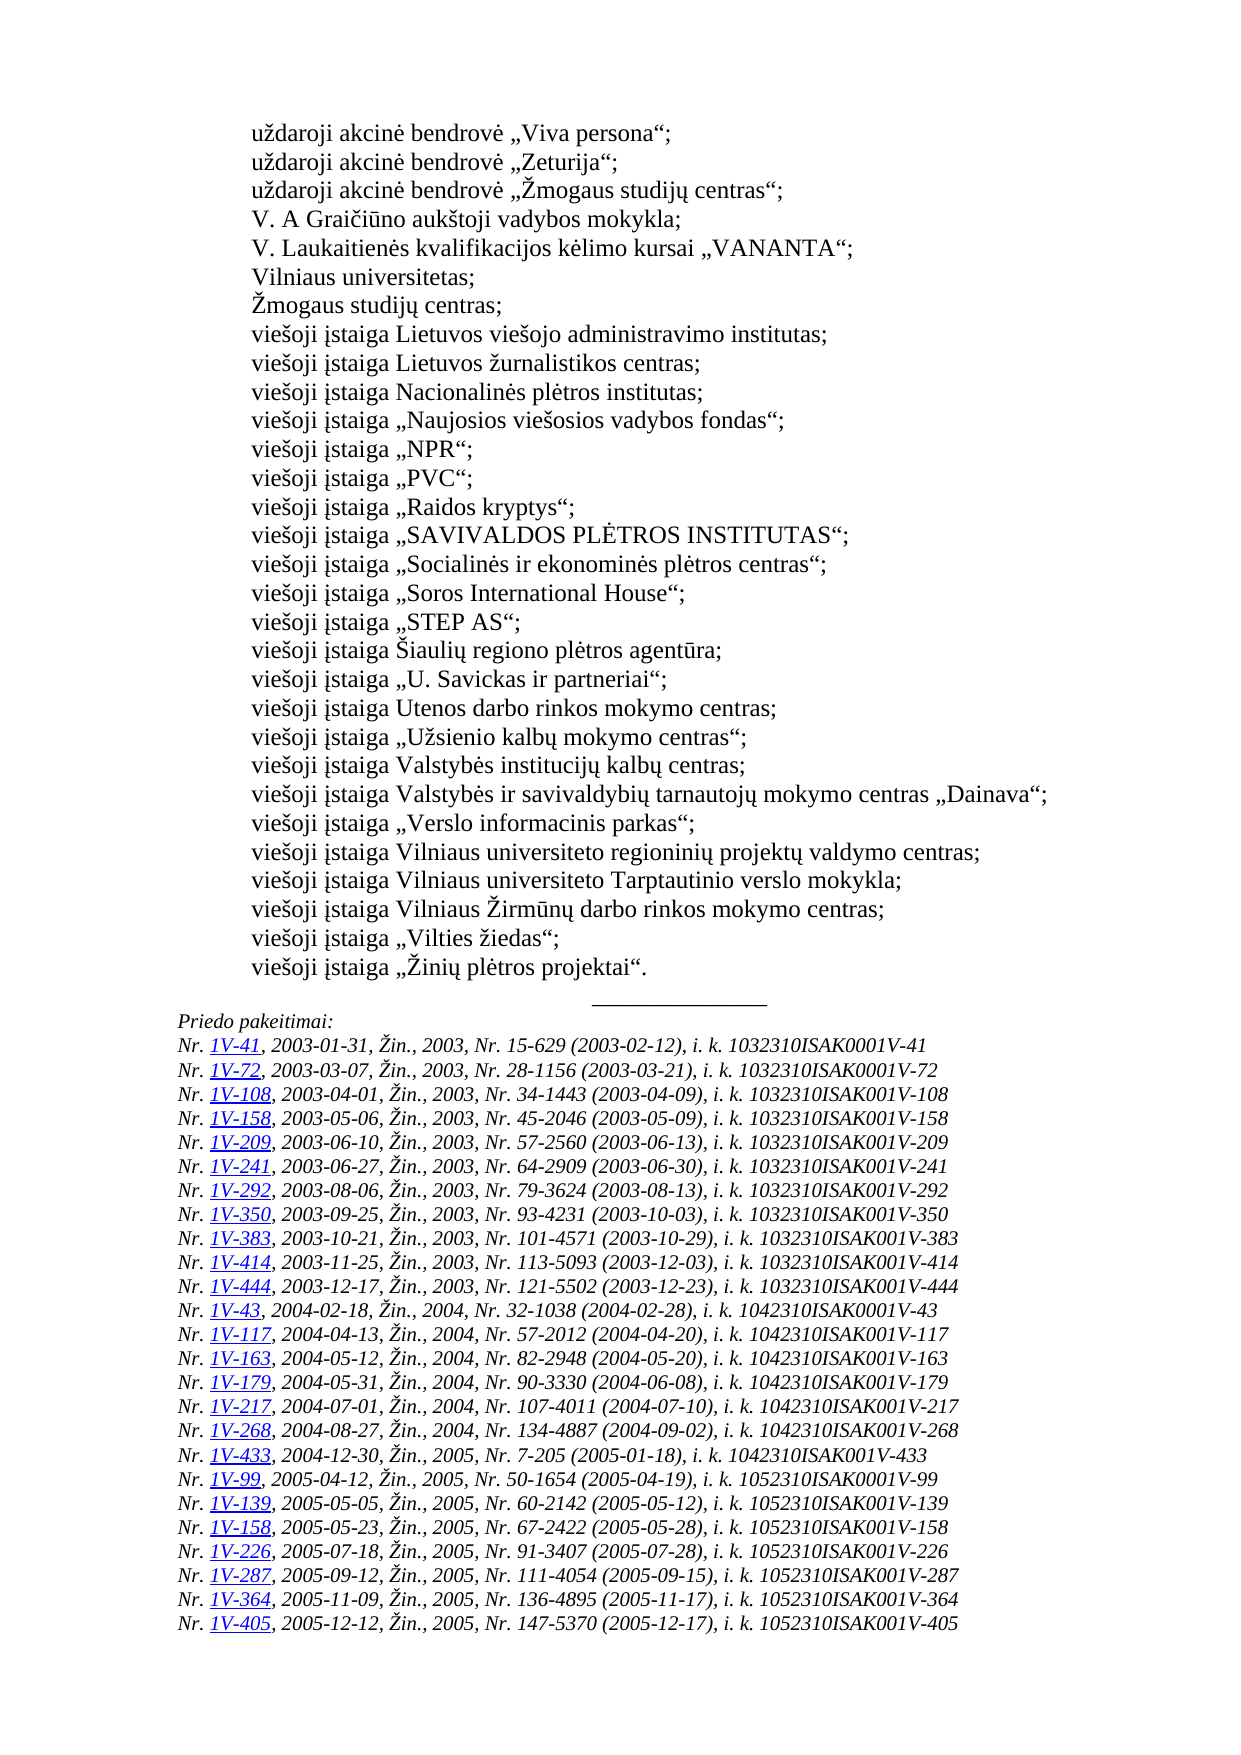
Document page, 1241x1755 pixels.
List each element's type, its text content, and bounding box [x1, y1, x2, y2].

text Nr. 1V-163, 2004-05-12, Žin., 2004, Nr. 82-2948 (2004-05-20), i. k. 1042310ISAK001V-163 [177, 1346, 1181, 1370]
text viešoji įstaiga „Užsienio kalbų mokymo centras“; [177, 722, 1181, 751]
text Nr. 1V-268, 2004-08-27, Žin., 2004, Nr. 134-4887 (2004-09-02), i. k. 1042310ISAK001V-268 [177, 1418, 1181, 1442]
text Nr. 1V-414, 2003-11-25, Žin., 2003, Nr. 113-5093 (2003-12-03), i. k. 1032310ISAK001V-414 [177, 1250, 1181, 1274]
text Nr. 1V-43, 2004-02-18, Žin., 2004, Nr. 32-1038 (2004-02-28), i. k. 1042310ISAK0001V-43 [177, 1298, 1181, 1322]
text Nr. 1V-350, 2003-09-25, Žin., 2003, Nr. 93-4231 (2003-10-03), i. k. 1032310ISAK001V-350 [177, 1202, 1181, 1226]
text uždaroji akcinė bendrovė „Zeturija“; [177, 147, 1181, 176]
text Nr. 1V-158, 2003-05-06, Žin., 2003, Nr. 45-2046 (2003-05-09), i. k. 1032310ISAK001V-158 [177, 1106, 1181, 1130]
text viešoji įstaiga „Verslo informacinis parkas“; [177, 808, 1181, 837]
text viešoji įstaiga Utenos darbo rinkos mokymo centras; [177, 693, 1181, 722]
text viešoji įstaiga Valstybės ir savivaldybių tarnautojų mokymo centras „Dainava“; [177, 779, 1181, 808]
text uždaroji akcinė bendrovė „Žmogaus studijų centras“; [177, 176, 1181, 204]
text Nr. 1V-287, 2005-09-12, Žin., 2005, Nr. 111-4054 (2005-09-15), i. k. 1052310ISAK001V-287 [177, 1563, 1181, 1587]
text viešoji įstaiga Lietuvos viešojo administravimo institutas; [177, 319, 1181, 348]
text viešoji įstaiga Vilniaus universiteto regioninių projektų valdymo centras; [177, 837, 1181, 866]
text viešoji įstaiga Vilniaus universiteto Tarptautinio verslo mokykla; [177, 866, 1181, 894]
text viešoji įstaiga „Soros International House“; [177, 578, 1181, 607]
text viešoji įstaiga Nacionalinės plėtros institutas; [177, 377, 1181, 406]
text ______________ [177, 981, 1181, 1009]
text Vilniaus universitetas; [177, 262, 1181, 291]
text viešoji įstaiga Lietuvos žurnalistikos centras; [177, 348, 1181, 377]
text viešoji įstaiga Valstybės institucijų kalbų centras; [177, 751, 1181, 779]
text Nr. 1V-108, 2003-04-01, Žin., 2003, Nr. 34-1443 (2003-04-09), i. k. 1032310ISAK001V-108 [177, 1082, 1181, 1106]
text Nr. 1V-226, 2005-07-18, Žin., 2005, Nr. 91-3407 (2005-07-28), i. k. 1052310ISAK001V-226 [177, 1539, 1181, 1563]
text viešoji įstaiga „Socialinės ir ekonominės plėtros centras“; [177, 549, 1181, 578]
text viešoji įstaiga „Vilties žiedas“; [177, 923, 1181, 952]
text Nr. 1V-209, 2003-06-10, Žin., 2003, Nr. 57-2560 (2003-06-13), i. k. 1032310ISAK001V-209 [177, 1130, 1181, 1154]
text Nr. 1V-117, 2004-04-13, Žin., 2004, Nr. 57-2012 (2004-04-20), i. k. 1042310ISAK001V-117 [177, 1322, 1181, 1346]
text Nr. 1V-383, 2003-10-21, Žin., 2003, Nr. 101-4571 (2003-10-29), i. k. 1032310ISAK001V-383 [177, 1226, 1181, 1250]
text Žmogaus studijų centras; [177, 291, 1181, 319]
text viešoji įstaiga „Žinių plėtros projektai“. [177, 952, 1181, 981]
text viešoji įstaiga Šiaulių regiono plėtros agentūra; [177, 636, 1181, 664]
text Nr. 1V-72, 2003-03-07, Žin., 2003, Nr. 28-1156 (2003-03-21), i. k. 1032310ISAK0001V-72 [177, 1057, 1181, 1082]
text Nr. 1V-241, 2003-06-27, Žin., 2003, Nr. 64-2909 (2003-06-30), i. k. 1032310ISAK001V-241 [177, 1154, 1181, 1178]
text uždaroji akcinė bendrovė „Viva persona“; [177, 118, 1181, 147]
text V. A Graičiūno aukštoji vadybos mokykla; [177, 204, 1181, 233]
text Nr. 1V-179, 2004-05-31, Žin., 2004, Nr. 90-3330 (2004-06-08), i. k. 1042310ISAK001V-179 [177, 1370, 1181, 1394]
text Nr. 1V-433, 2004-12-30, Žin., 2005, Nr. 7-205 (2005-01-18), i. k. 1042310ISAK001V-433 [177, 1442, 1181, 1467]
text viešoji įstaiga „SAVIVALDOS PLĖTROS INSTITUTAS“; [177, 521, 1181, 549]
text Nr. 1V-364, 2005-11-09, Žin., 2005, Nr. 136-4895 (2005-11-17), i. k. 1052310ISAK001V-364 [177, 1587, 1181, 1611]
text viešoji įstaiga Vilniaus Žirmūnų darbo rinkos mokymo centras; [177, 894, 1181, 923]
text Nr. 1V-217, 2004-07-01, Žin., 2004, Nr. 107-4011 (2004-07-10), i. k. 1042310ISAK001V-217 [177, 1394, 1181, 1418]
text viešoji įstaiga „PVC“; [177, 463, 1181, 492]
text Nr. 1V-158, 2005-05-23, Žin., 2005, Nr. 67-2422 (2005-05-28), i. k. 1052310ISAK001V-158 [177, 1515, 1181, 1539]
text Nr. 1V-405, 2005-12-12, Žin., 2005, Nr. 147-5370 (2005-12-17), i. k. 1052310ISAK001V-405 [177, 1611, 1181, 1635]
text Nr. 1V-139, 2005-05-05, Žin., 2005, Nr. 60-2142 (2005-05-12), i. k. 1052310ISAK001V-139 [177, 1491, 1181, 1515]
text Nr. 1V-292, 2003-08-06, Žin., 2003, Nr. 79-3624 (2003-08-13), i. k. 1032310ISAK001V-292 [177, 1178, 1181, 1202]
text viešoji įstaiga „NPR“; [177, 434, 1181, 463]
text V. Laukaitienės kvalifikacijos kėlimo kursai „VANANTA“; [177, 233, 1181, 262]
text viešoji įstaiga „Naujosios viešosios vadybos fondas“; [177, 406, 1181, 434]
text Nr. 1V-99, 2005-04-12, Žin., 2005, Nr. 50-1654 (2005-04-19), i. k. 1052310ISAK0001V-99 [177, 1467, 1181, 1491]
text Priedo pakeitimai: [177, 1009, 1181, 1033]
text viešoji įstaiga „Raidos kryptys“; [177, 492, 1181, 521]
text viešoji įstaiga „STEP AS“; [177, 607, 1181, 636]
text viešoji įstaiga „U. Savickas ir partneriai“; [177, 664, 1181, 693]
text Nr. 1V-444, 2003-12-17, Žin., 2003, Nr. 121-5502 (2003-12-23), i. k. 1032310ISAK001V-444 [177, 1274, 1181, 1298]
text Nr. 1V-41, 2003-01-31, Žin., 2003, Nr. 15-629 (2003-02-12), i. k. 1032310ISAK0001V-41 [177, 1033, 1181, 1057]
